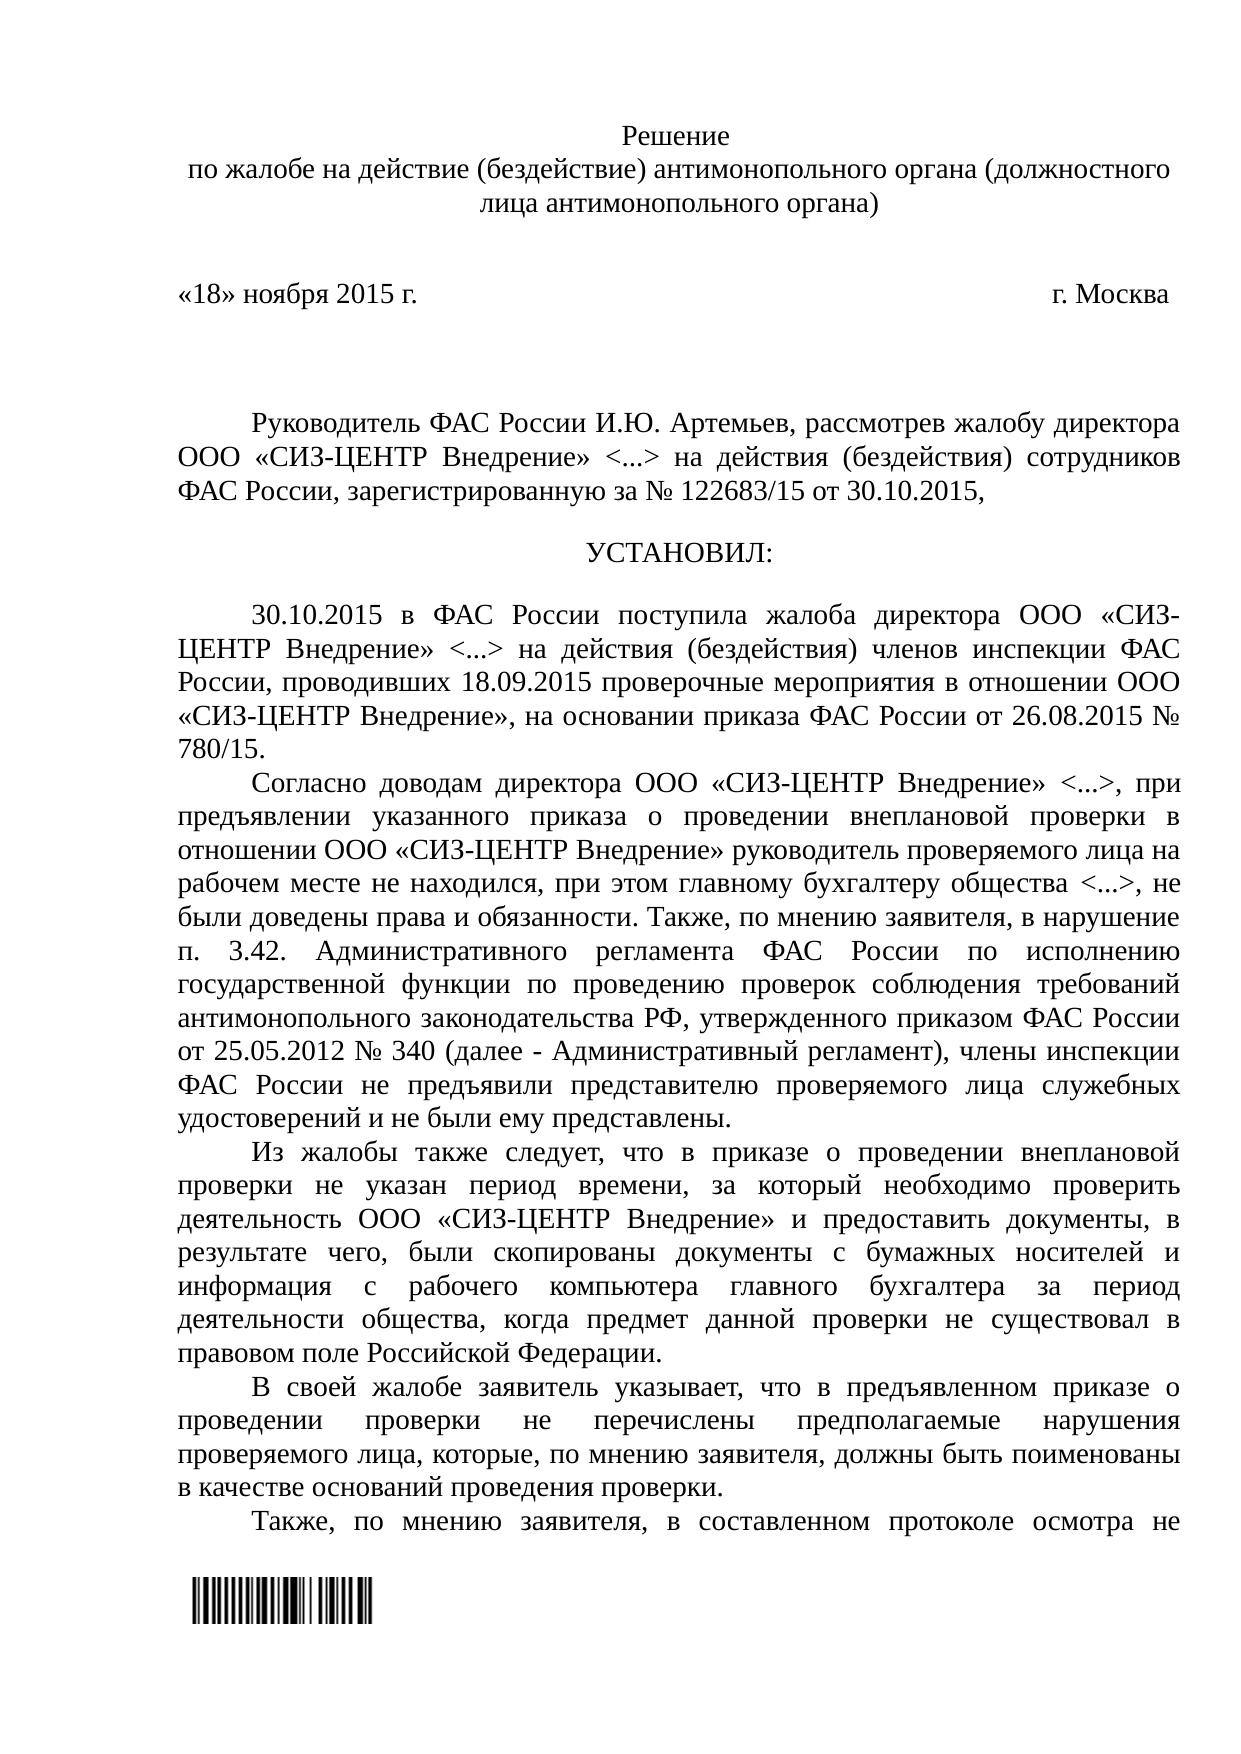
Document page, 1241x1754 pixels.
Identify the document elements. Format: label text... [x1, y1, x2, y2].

text 30.10.2015 в ФАС России поступила жалоба директора ООО «СИЗ-ЦЕНТР Внедрение» <...> на действия (бездействия) членов инспекции ФАС России, проводивших 18.09.2015 проверочные мероприятия в отношении ООО «СИЗ-ЦЕНТР Внедрение», на основании приказа ФАС России от 26.08.2015 № 780/15. [177, 597, 1181, 765]
text В своей жалобе заявитель указывает, что в предъявленном приказе о проведении проверки не перечислены предполагаемые нарушения проверяемого лица, которые, по мнению заявителя, должны быть поименованы в качестве оснований проведения проверки. [177, 1369, 1181, 1503]
text Также, по мнению заявителя, в составленном протоколе осмотра не [177, 1503, 1181, 1536]
picture [177, 1577, 390, 1624]
text УСТАНОВИЛ: [177, 535, 1181, 568]
text Из жалобы также следует, что в приказе о проведении внеплановой проверки не указан период времени, за который необходимо проверить деятельность ООО «СИЗ-ЦЕНТР Внедрение» и предоставить документы, в результате чего, были скопированы документы с бумажных носителей и информация с рабочего компьютера главного бухгалтера за период деятельности общества, когда предмет данной проверки не существовал в правовом поле Российской Федерации. [177, 1134, 1181, 1369]
text Согласно доводам директора ООО «СИЗ-ЦЕНТР Внедрение» <...>, при предъявлении указанного приказа о проведении внеплановой проверки в отношении ООО «СИЗ-ЦЕНТР Внедрение» руководитель проверяемого лица на рабочем месте не находился, при этом главному бухгалтеру общества <...>, не были доведены права и обязанности. Также, по мнению заявителя, в нарушение п. 3.42. Административного регламента ФАС России по исполнению государственной функции по проведению проверок соблюдения требований антимонопольного законодательства РФ, утвержденного приказом ФАС России от 25.05.2012 № 340 (далее - Административный регламент), члены инспекции ФАС России не предъявили представителю проверяемого лица служебных удостоверений и не были ему представлены. [177, 765, 1181, 1134]
text Решение [177, 118, 1181, 152]
text по жалобе на действие (бездействие) антимонопольного органа (должностного лица антимонопольного органа) [177, 152, 1181, 219]
text «18» ноября 2015 г. г. Москва [177, 276, 1181, 310]
text Руководитель ФАС России И.Ю. Артемьев, рассмотрев жалобу директора ООО «СИЗ-ЦЕНТР Внедрение» <...> на действия (бездействия) сотрудников ФАС России, зарегистрированную за № 122683/15 от 30.10.2015, [177, 406, 1181, 506]
